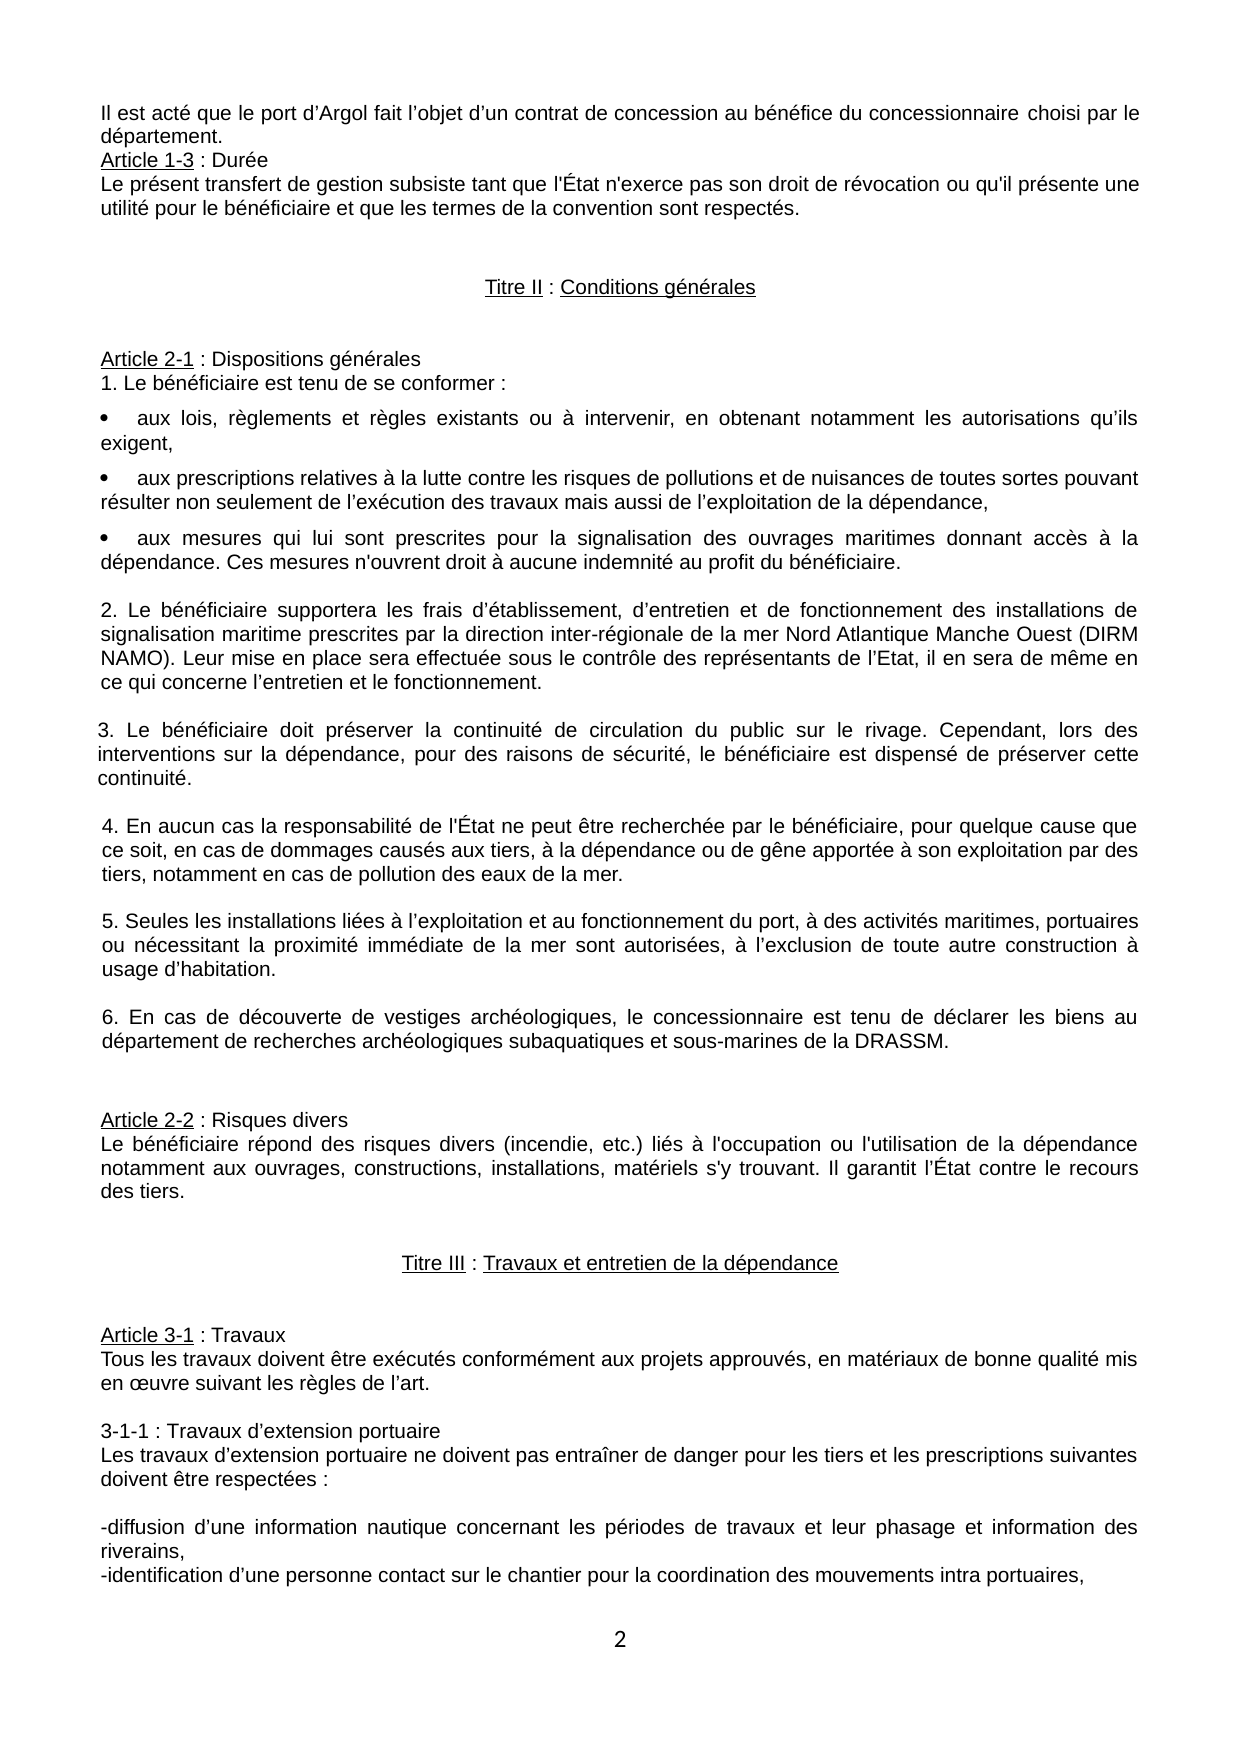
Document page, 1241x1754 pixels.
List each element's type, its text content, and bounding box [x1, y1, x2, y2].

list aux prescriptions relatives à la lutte contre les risques de pollutions et de nuisances de toutes sortes pouvant résulter non seulement de l’exécution des travaux mais aussi de l’exploitation de la dépendance, [100, 466, 1140, 514]
text Titre II : Conditions générales [100, 275, 1140, 299]
text Article 2-1 : Dispositions générales [100, 347, 1140, 371]
text 3. Le bénéficiaire doit préserver la continuité de circulation du public sur le rivage. Cependant, lors des interventions sur la dépendance, pour des raisons de sécurité, le bénéficiaire est dispensé de préserver cette continuité. [97, 718, 1140, 789]
list aux lois, règlements et règles existants ou à intervenir, en obtenant notamment les autorisations qu’ils exigent, [100, 406, 1140, 454]
text 5. Seules les installations liées à l’exploitation et au fonctionnement du port, à des activités maritimes, portuaires ou nécessitant la proximité immédiate de la mer sont autorisées, à l’exclusion de toute autre construction à usage d’habitation. [102, 909, 1140, 981]
text Article 1-3 : Durée [100, 148, 1140, 172]
text 4. En aucun cas la responsabilité de l'État ne peut être recherchée par le bénéficiaire, pour quelque cause que ce soit, en cas de dommages causés aux tiers, à la dépendance ou de gêne apportée à son exploitation par des tiers, notamment en cas de pollution des eaux de la mer. [102, 813, 1140, 885]
text 1. Le bénéficiaire est tenu de se conformer : [100, 371, 1140, 394]
text -identification d’une personne contact sur le chantier pour la coordination des mouvements intra portuaires, [100, 1563, 1140, 1587]
text 6. En cas de découverte de vestiges archéologiques, le concessionnaire est tenu de déclarer les biens au département de recherches archéologiques subaquatiques et sous-marines de la DRASSM. [102, 1005, 1140, 1053]
text Article 2-2 : Risques divers [100, 1107, 1140, 1131]
text 3-1-1 : Travaux d’extension portuaire [100, 1419, 1140, 1443]
text Il est acté que le port d’Argol fait l’objet d’un contrat de concession au bénéfice du concessionnaire choisi par le département. [100, 100, 1140, 148]
text Article 3-1 : Travaux [100, 1323, 1140, 1347]
text 2. Le bénéficiaire supportera les frais d’établissement, d’entretien et de fonctionnement des installations de signalisation maritime prescrites par la direction inter-régionale de la mer Nord Atlantique Manche Ouest (DIRM NAMO). Leur mise en place sera effectuée sous le contrôle des représentants de l’Etat, il en sera de même en ce qui concerne l’entretien et le fonctionnement. [100, 598, 1140, 694]
text Tous les travaux doivent être exécutés conformément aux projets approuvés, en matériaux de bonne qualité mis en œuvre suivant les règles de l’art. [100, 1347, 1140, 1395]
text Titre III : Travaux et entretien de la dépendance [100, 1251, 1140, 1275]
text Le présent transfert de gestion subsiste tant que l'État n'exerce pas son droit de révocation ou qu'il présente une utilité pour le bénéficiaire et que les termes de la convention sont respectés. [100, 172, 1140, 220]
text Les travaux d’extension portuaire ne doivent pas entraîner de danger pour les tiers et les prescriptions suivantes doivent être respectées : [100, 1443, 1140, 1491]
text -diffusion d’une information nautique concernant les périodes de travaux et leur phasage et information des riverains, [100, 1515, 1140, 1563]
list aux mesures qui lui sont prescrites pour la signalisation des ouvrages maritimes donnant accès à la dépendance. Ces mesures n'ouvrent droit à aucune indemnité au profit du bénéficiaire. [100, 526, 1140, 574]
text Le bénéficiaire répond des risques divers (incendie, etc.) liés à l'occupation ou l'utilisation de la dépendance notamment aux ouvrages, constructions, installations, matériels s'y trouvant. Il garantit l’État contre le recours des tiers. [100, 1131, 1140, 1203]
